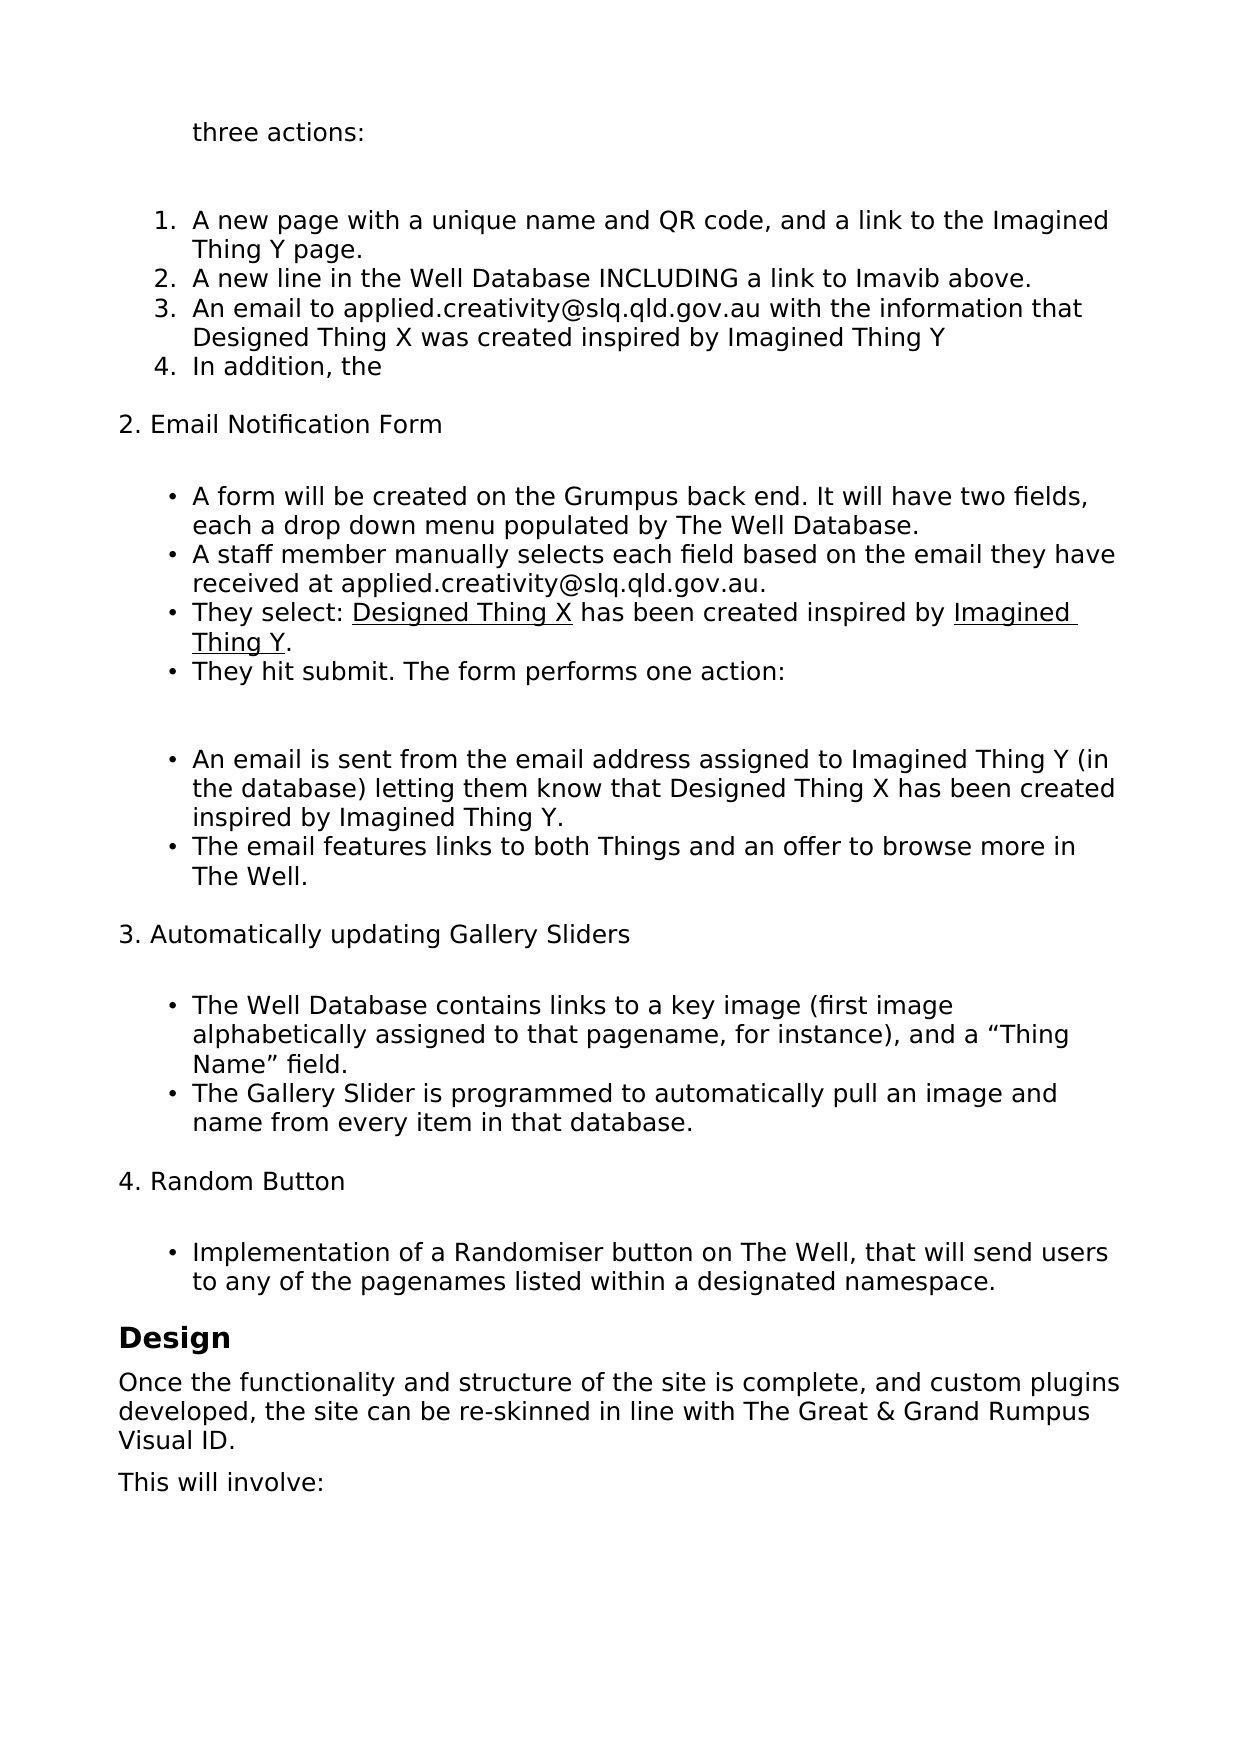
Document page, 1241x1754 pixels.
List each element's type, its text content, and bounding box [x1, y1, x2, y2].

list They hit submit. The form performs one action: [177, 657, 1122, 686]
list In addition, the [177, 352, 1122, 381]
list An email to applied.creativity@slq.qld.gov.au with the information that Designed Thing X was created inspired by Imagined Thing Y [177, 294, 1122, 352]
list A new page with a unique name and QR code, and a link to the Imagined Thing Y page. [177, 206, 1122, 264]
list three actions: [177, 118, 1122, 147]
list Implementation of a Randomiser button on The Well, that will send users to any of the pagenames listed within a designated namespace. [177, 1238, 1122, 1296]
list The Gallery Slider is programmed to automatically pull an image and name from every item in that database. [177, 1079, 1122, 1137]
list The Well Database contains links to a key image (first image alphabetically assigned to that pagename, for instance), and a “Thing Name” field. [177, 991, 1122, 1079]
list A new line in the Well Database INCLUDING a link to Imavib above. [177, 264, 1122, 294]
list They select: Designed Thing X has been created inspired by Imagined Thing Y. [177, 598, 1122, 657]
text 4. Random Button [118, 1167, 1122, 1196]
list A form will be created on the Grumpus back end. It will have two fields, each a drop down menu populated by The Well Database. [177, 482, 1122, 540]
list A staff member manually selects each field based on the email they have received at applied.creativity@slq.qld.gov.au. [177, 540, 1122, 598]
subtitle Design [118, 1321, 1122, 1355]
text 2. Email Notification Form [118, 411, 1122, 440]
list An email is sent from the email address assigned to Imagined Thing Y (in the database) letting them know that Designed Thing X has been created inspired by Imagined Thing Y. [177, 745, 1122, 832]
list The email features links to both Things and an offer to browse more in The Well. [177, 832, 1122, 891]
text 3. Automatically updating Gallery Sliders [118, 920, 1122, 949]
text This will involve: [118, 1468, 1122, 1497]
text Once the functionality and structure of the site is complete, and custom plugins developed, the site can be re-skinned in line with The Great & Grand Rumpus Visual ID. [118, 1368, 1122, 1455]
